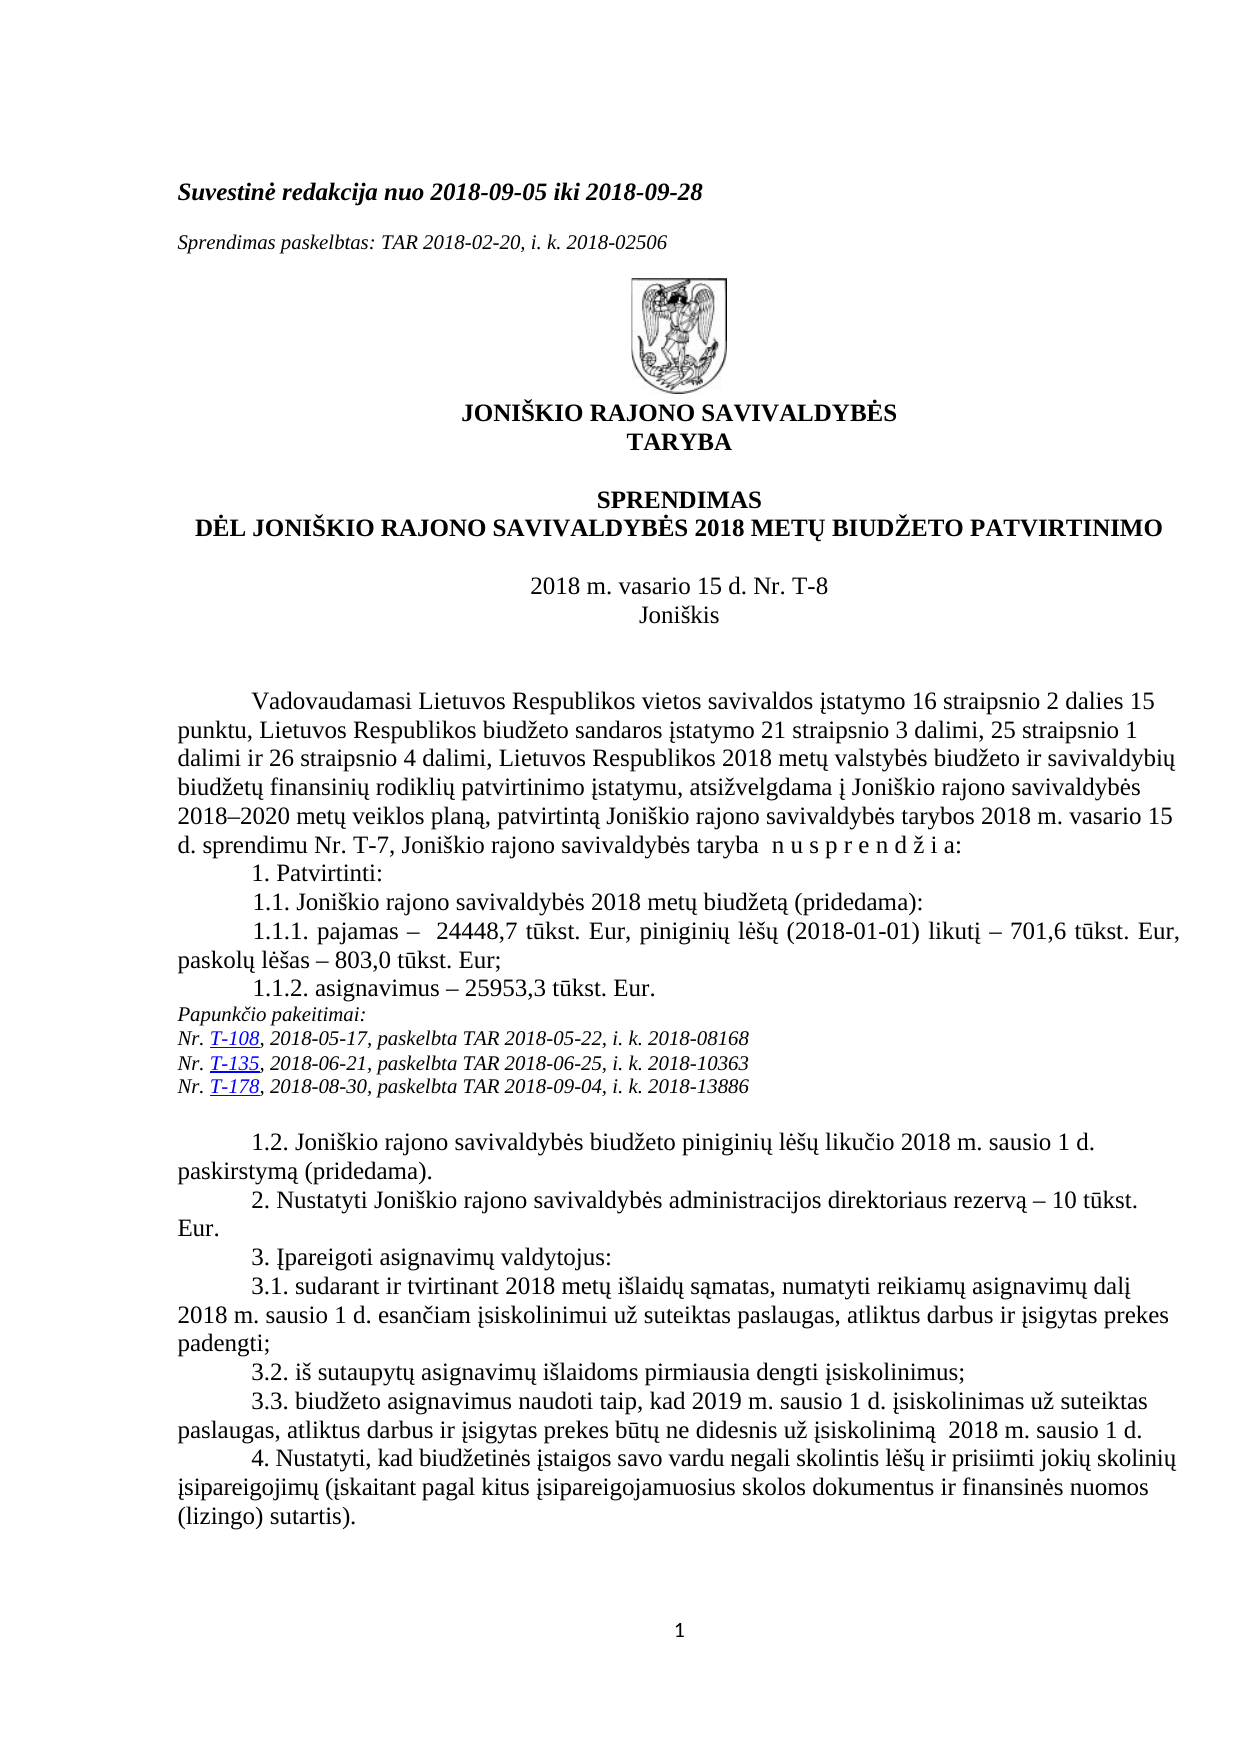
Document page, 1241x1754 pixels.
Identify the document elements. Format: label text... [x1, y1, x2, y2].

text 1.1. Joniškio rajono savivaldybės 2018 metų biudžetą (pridedama): [177, 887, 1181, 916]
text Vadovaudamasi Lietuvos Respublikos vietos savivaldos įstatymo 16 straipsnio 2 dalies 15 punktu, Lietuvos Respublikos biudžeto sandaros įstatymo 21 straipsnio 3 dalimi, 25 straipsnio 1 dalimi ir 26 straipsnio 4 dalimi, Lietuvos Respublikos 2018 metų valstybės biudžeto ir savivaldybių biudžetų finansinių rodiklių patvirtinimo įstatymu, atsižvelgdama į Joniškio rajono savivaldybės 2018–2020 metų veiklos planą, patvirtintą Joniškio rajono savivaldybės tarybos 2018 m. vasario 15 d. sprendimu Nr. T-7, Joniškio rajono savivaldybės taryba nusprendžia: [177, 686, 1181, 858]
text Joniškio rajono savivaldybės TARYBA [177, 398, 1181, 456]
text 2. Nustatyti Joniškio rajono savivaldybės administracijos direktoriaus rezervą – 10 tūkst. Eur. [177, 1185, 1181, 1242]
text DĖL JONIŠKIO RAJONO SAVIVALDYBĖS 2018 METŲ BIUDŽETO PATVIRTINIMO [177, 513, 1181, 542]
text 3. Įpareigoti asignavimų valdytojus: [177, 1242, 1181, 1271]
text 3.1. sudarant ir tvirtinant 2018 metų išlaidų sąmatas, numatyti reikiamų asignavimų dalį 2018 m. sausio 1 d. esančiam įsiskolinimui už suteiktas paslaugas, atliktus darbus ir įsigytas prekes padengti; [177, 1271, 1181, 1357]
text Joniškis [177, 600, 1181, 628]
text 1.1.2. asignavimus – 25953,3 tūkst. Eur. [177, 973, 1181, 1002]
text Suvestinė redakcija nuo 2018-09-05 iki 2018-09-28 [177, 177, 1181, 206]
text 3.3. biudžeto asignavimus naudoti taip, kad 2019 m. sausio 1 d. įsiskolinimas už suteiktas paslaugas, atliktus darbus ir įsigytas prekes būtų ne didesnis už įsiskolinimą 2018 m. sausio 1 d. [177, 1386, 1181, 1443]
text 4. Nustatyti, kad biudžetinės įstaigos savo vardu negali skolintis lėšų ir prisiimti jokių skolinių įsipareigojimų (įskaitant pagal kitus įsipareigojamuosius skolos dokumentus ir finansinės nuomos (lizingo) sutartis). [177, 1443, 1181, 1530]
text 1.2. Joniškio rajono savivaldybės biudžeto piniginių lėšų likučio 2018 m. sausio 1 d. paskirstymą (pridedama). [177, 1127, 1181, 1185]
text 1. Patvirtinti: [177, 858, 1181, 887]
text Papunkčio pakeitimai: [177, 1002, 1181, 1026]
text 2018 m. vasario 15 d. Nr. T-8 [177, 571, 1181, 600]
text 1.1.1. pajamas – 24448,7 tūkst. Eur, piniginių lėšų (2018-01-01) likutį – 701,6 tūkst. Eur, paskolų lėšas – 803,0 tūkst. Eur; [177, 916, 1181, 973]
text Nr. T-108, 2018-05-17, paskelbta TAR 2018-05-22, i. k. 2018-08168 [177, 1026, 1181, 1050]
text SPRENDIMAS [177, 485, 1181, 513]
text Nr. T-135, 2018-06-21, paskelbta TAR 2018-06-25, i. k. 2018-10363 [177, 1050, 1181, 1074]
text 3.2. iš sutaupytų asignavimų išlaidoms pirmiausia dengti įsiskolinimus; [177, 1357, 1181, 1386]
text Sprendimas paskelbtas: TAR 2018-02-20, i. k. 2018-02506 [177, 230, 1181, 254]
text Nr. T-178, 2018-08-30, paskelbta TAR 2018-09-04, i. k. 2018-13886 [177, 1074, 1181, 1098]
